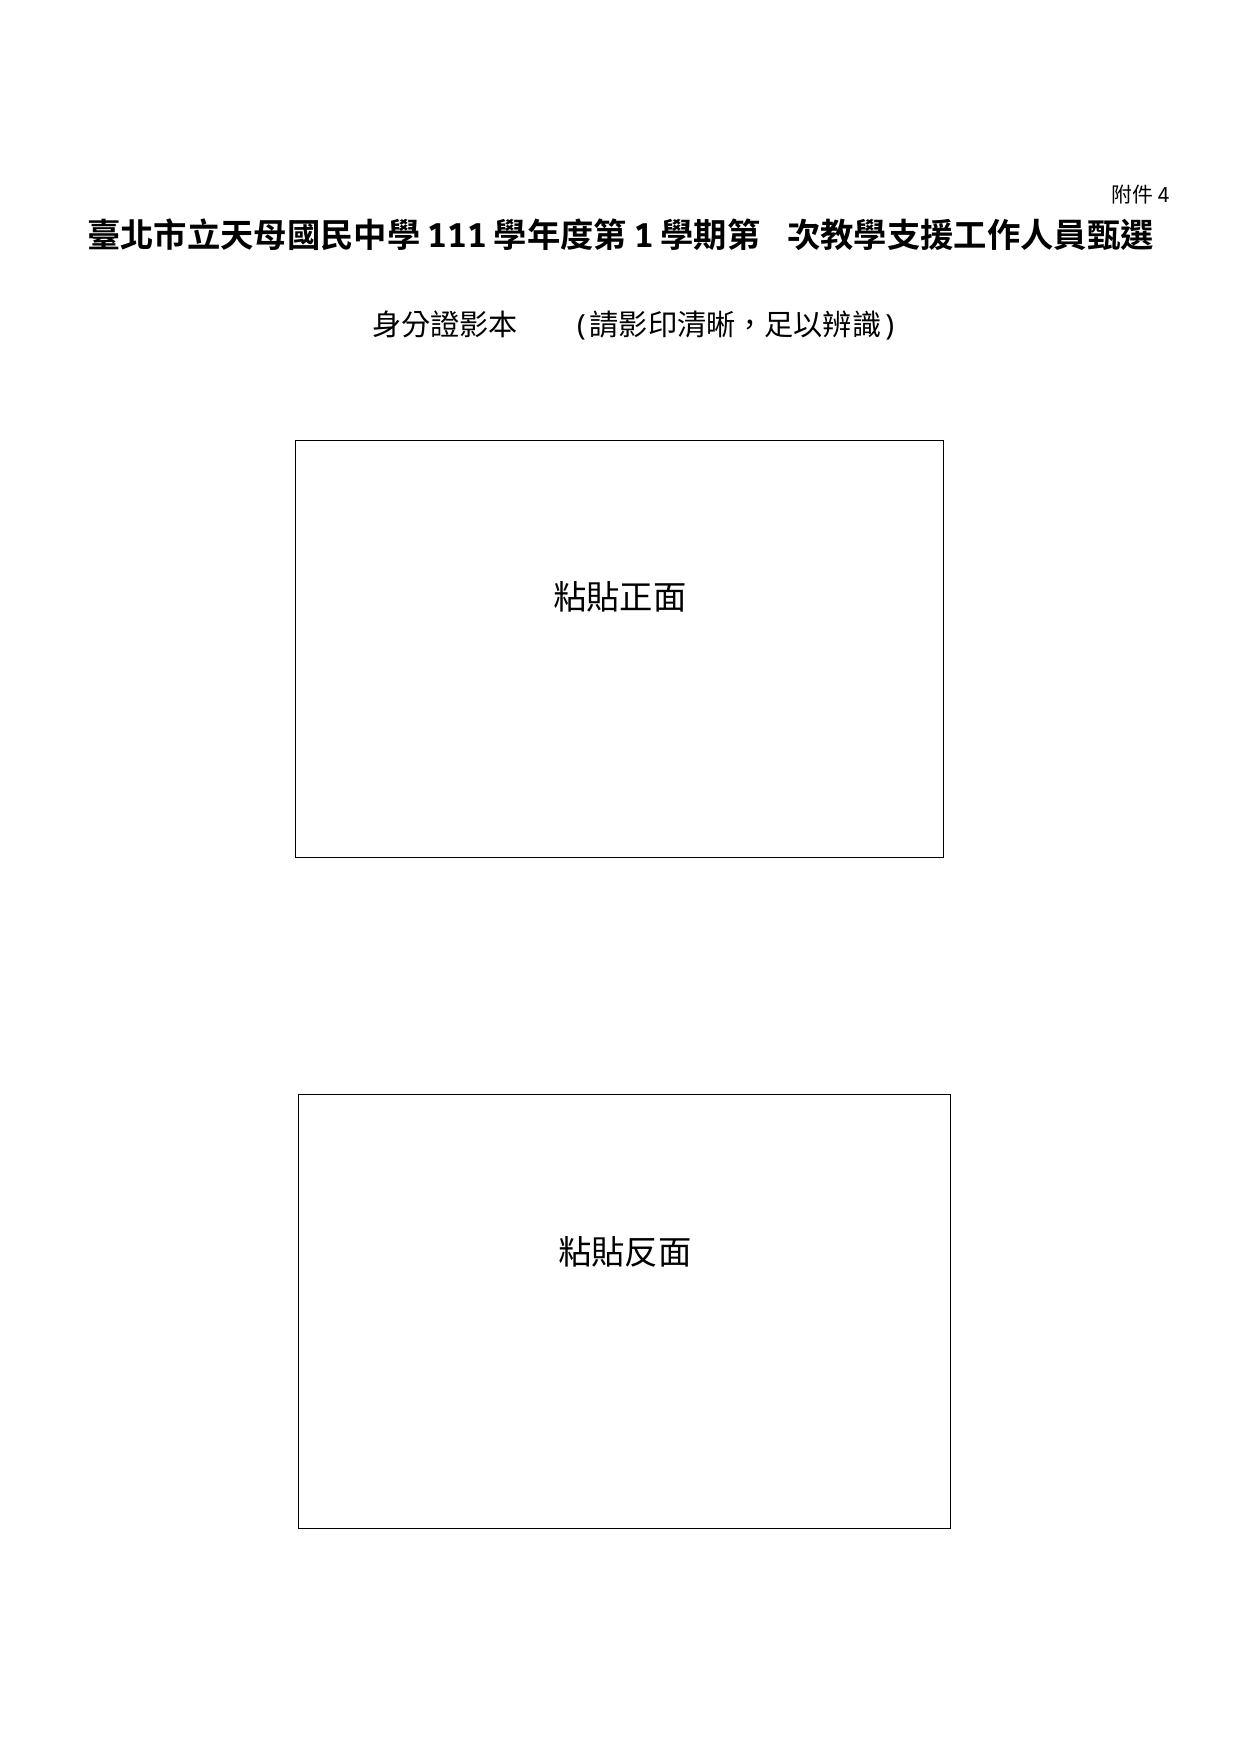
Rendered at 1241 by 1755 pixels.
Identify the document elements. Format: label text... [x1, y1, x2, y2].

text 身分證影本 (請影印清晰，足以辨識) [372, 281, 1169, 344]
text 粘貼反面 [556, 1226, 693, 1274]
text 附件4 [71, 179, 1169, 209]
text 粘貼正面 [551, 571, 688, 619]
text 臺北市立天母國民中學111學年度第1學期第 次教學支援工作人員甄選 [71, 209, 1169, 257]
